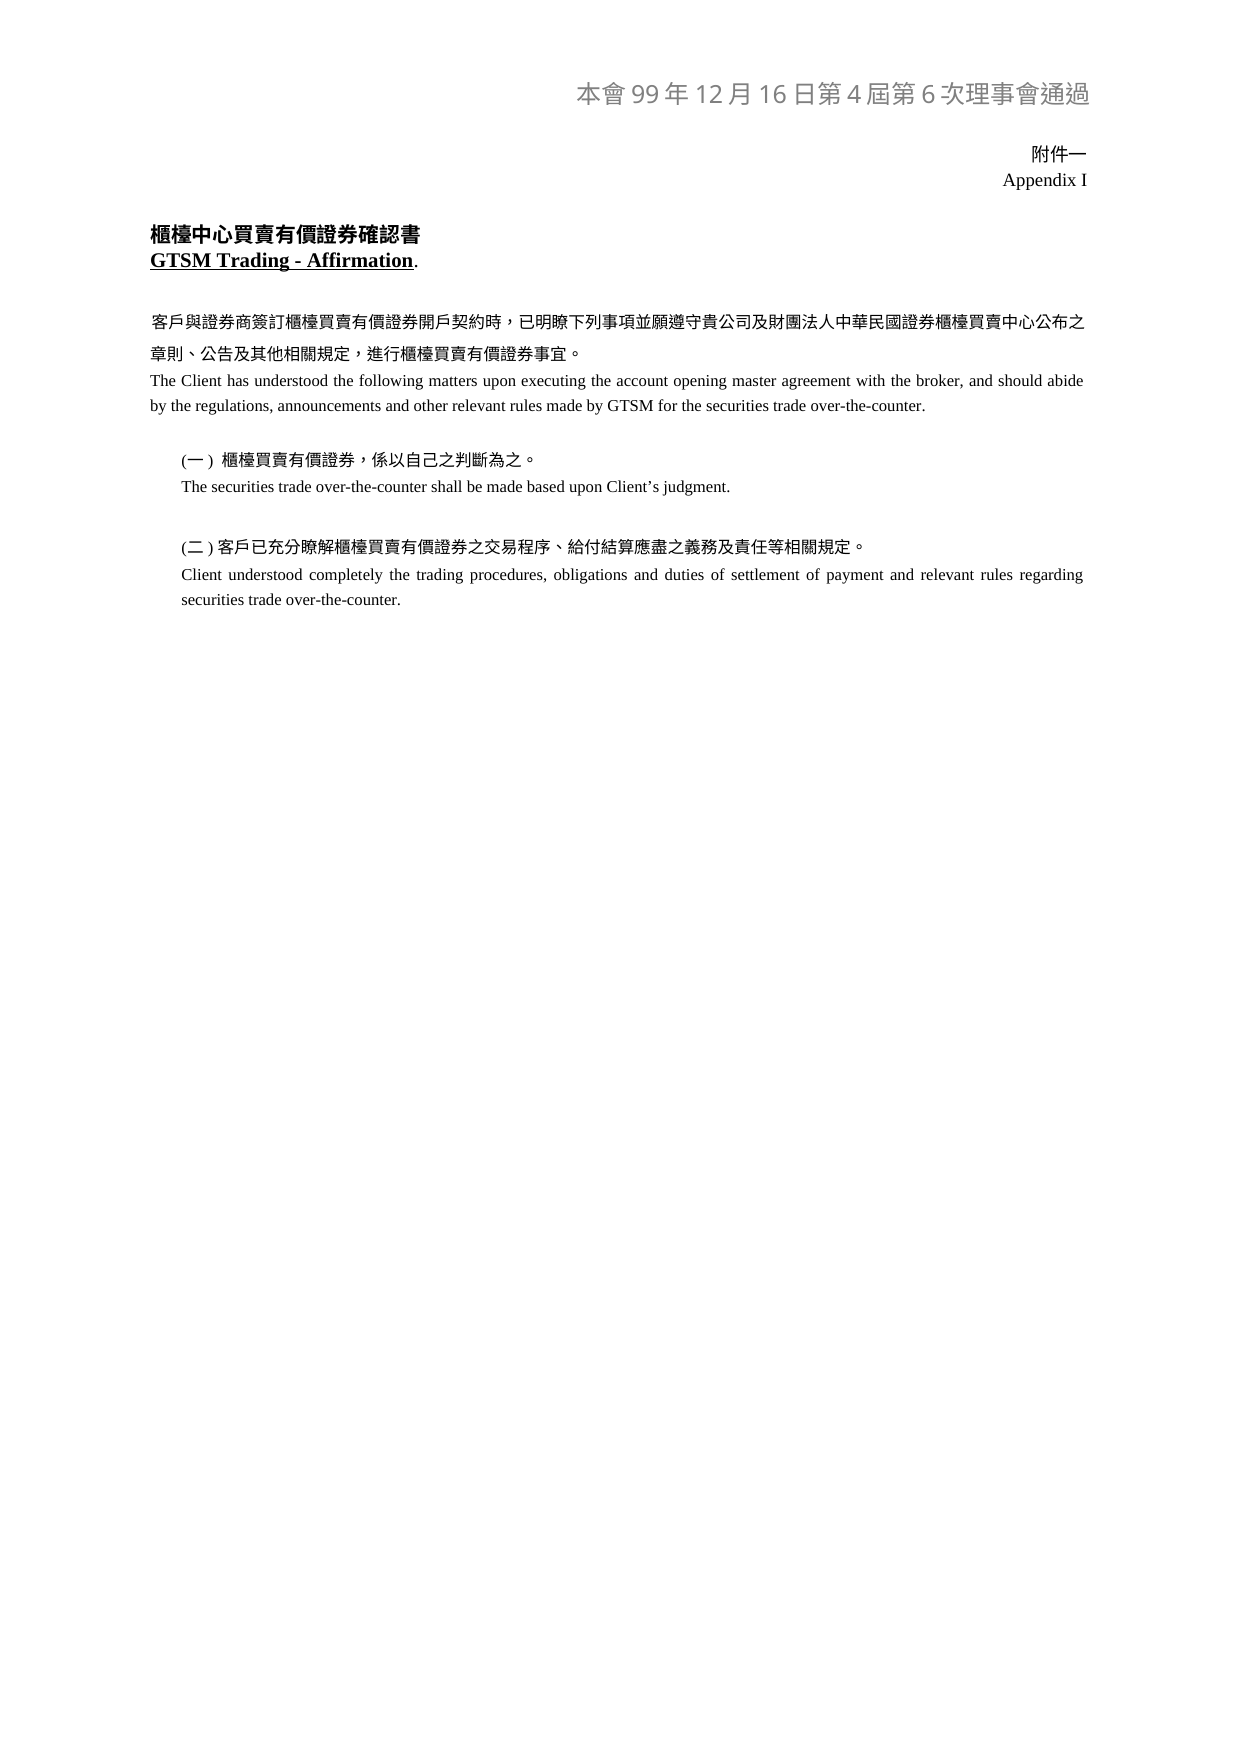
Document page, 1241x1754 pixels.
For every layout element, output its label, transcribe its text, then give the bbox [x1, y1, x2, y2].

text 櫃檯中心買賣有價證券確認書 [150, 223, 1086, 248]
text 附件一 [150, 139, 1087, 166]
text GTSM Trading - Affirmation. [150, 248, 1086, 273]
text (二 ) 客戶已充分瞭解櫃檯買賣有價證券之交易程序、給付結算應盡之義務及責任等相關規定。 [181, 529, 1090, 560]
text Appendix I [150, 166, 1087, 191]
text (一 ) 櫃檯買賣有價證券，係以自己之判斷為之。 [181, 441, 1090, 473]
text 客戶與證券商簽訂櫃檯買賣有價證券開戶契約時，已明瞭下列事項並願遵守貴公司及財團法人中華民國證券櫃檯買賣中心公布之章則、公告及其他相關規定，進行櫃檯買賣有價證券事宜。 [150, 304, 1090, 366]
text Client understood completely the trading procedures, obligations and duties of settlement of payment and relevant rules regarding securities trade over-the-counter. [181, 560, 1086, 610]
text The Client has understood the following matters upon executing the account opening master agreement with the broker, and should abide by the regulations, announcements and other relevant rules made by GTSM for the securities trade over-the-counter. [150, 366, 1086, 416]
text The securities trade over-the-counter shall be made based upon Client’s judgment. [181, 473, 1086, 498]
